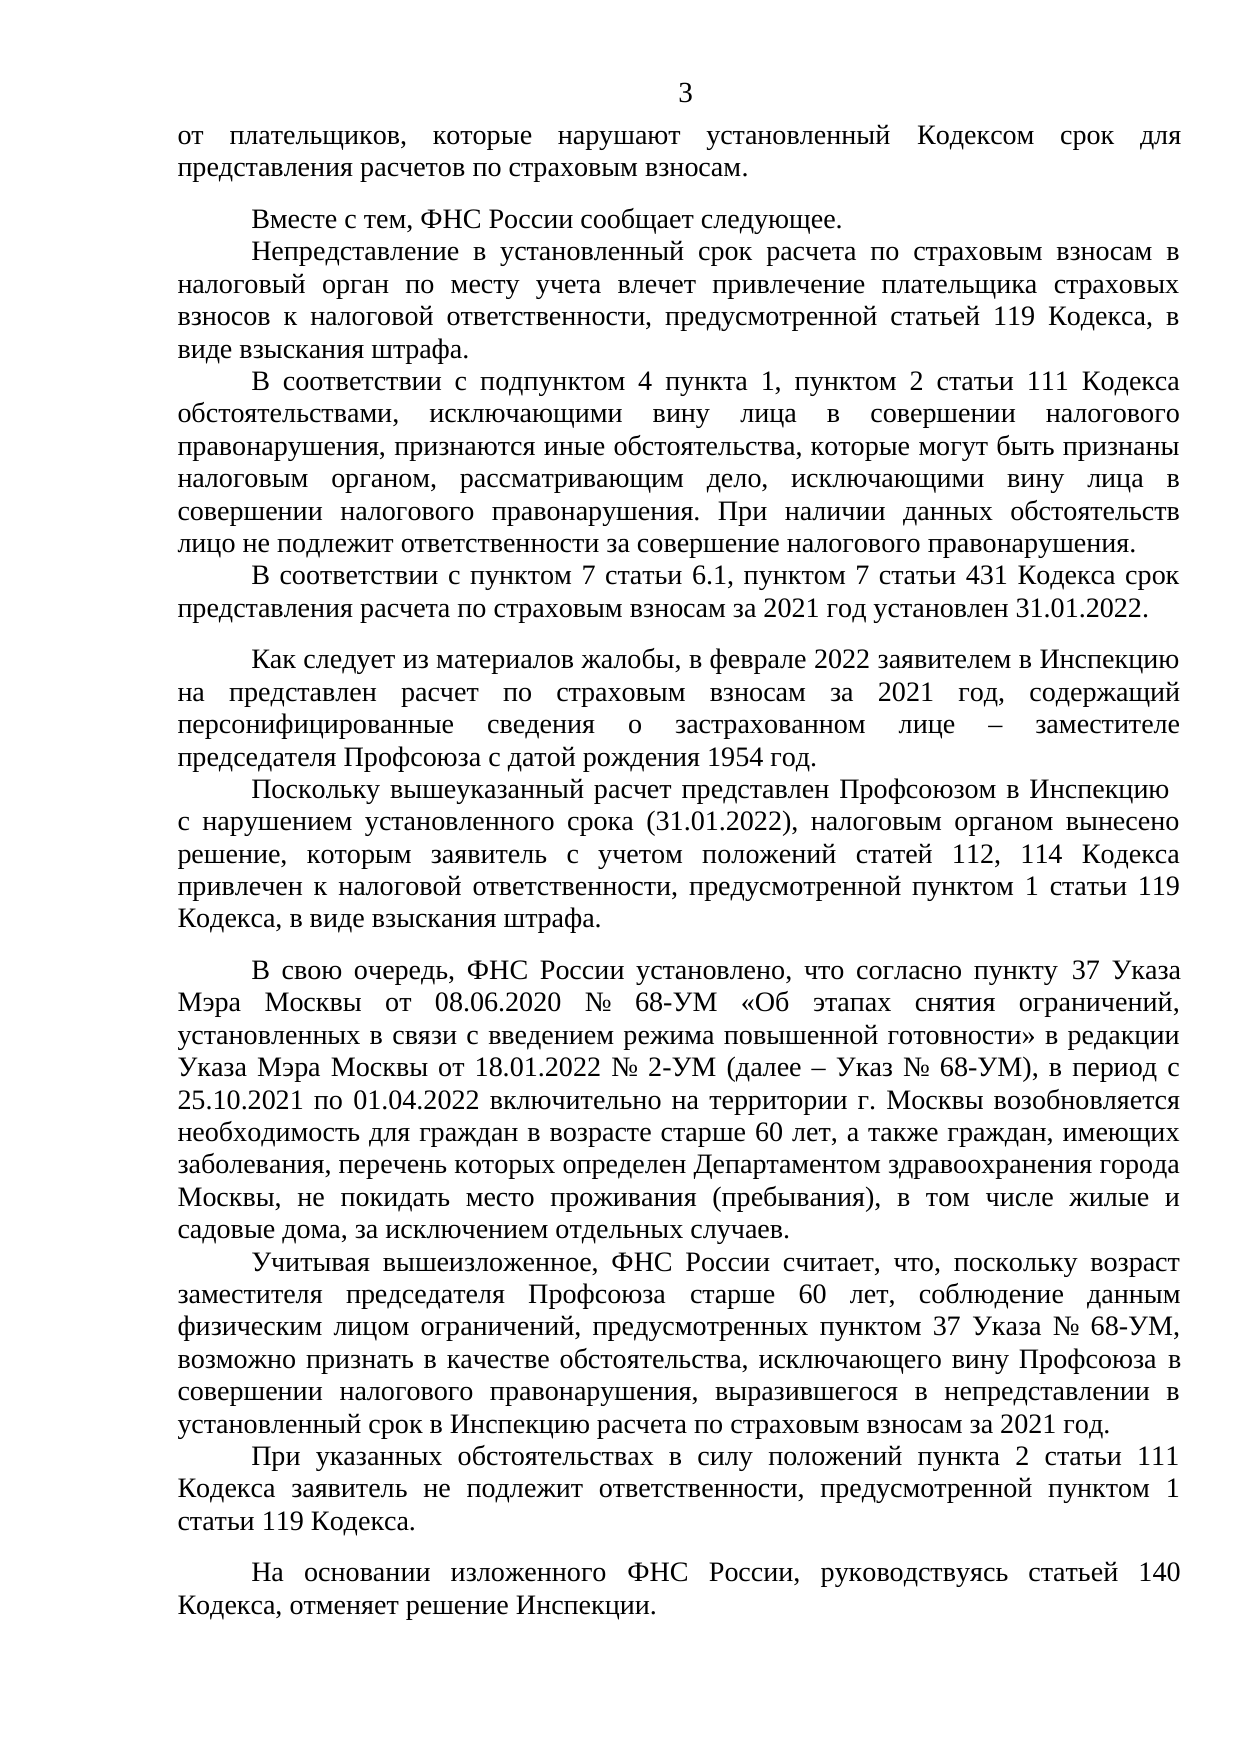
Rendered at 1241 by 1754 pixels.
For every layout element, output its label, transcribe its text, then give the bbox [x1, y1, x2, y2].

text Непредставление в установленный срок расчета по страховым взносам в налоговый орган по месту учета влечет привлечение плательщика страховых взносов к налоговой ответственности, предусмотренной статьей 119 Кодекса, в виде взыскания штрафа. [177, 234, 1181, 364]
text Как следует из материалов жалобы, в феврале 2022 заявителем в Инспекцию на представлен расчет по страховым взносам за 2021 год, содержащий персонифицированные сведения о застрахованном лице – заместителе председателя Профсоюза с датой рождения 1954 год. [177, 642, 1181, 772]
text В соответствии с пунктом 7 статьи 6.1, пунктом 7 статьи 431 Кодекса срок представления расчета по страховым взносам за 2021 год установлен 31.01.2022. [177, 558, 1181, 623]
text Учитывая вышеизложенное, ФНС России считает, что, поскольку возраст заместителя председателя Профсоюза старше 60 лет, соблюдение данным физическим лицом ограничений, предусмотренных пунктом 37 Указа № 68-УМ, возможно признать в качестве обстоятельства, исключающего вину Профсоюза в совершении налогового правонарушения, выразившегося в непредставлении в установленный срок в Инспекцию расчета по страховым взносам за 2021 год. [177, 1245, 1181, 1439]
text от плательщиков, которые нарушают установленный Кодексом срок для представления расчетов по страховым взносам. [177, 118, 1181, 183]
text В свою очередь, ФНС России установлено, что согласно пункту 37 Указа Мэра Москвы от 08.06.2020 № 68-УМ «Об этапах снятия ограничений, установленных в связи с введением режима повышенной готовности» в редакции Указа Мэра Москвы от 18.01.2022 № 2-УМ (далее – Указ № 68-УМ), в период с 25.10.2021 по 01.04.2022 включительно на территории г. Москвы возобновляется необходимость для граждан в возрасте старше 60 лет, а также граждан, имеющих заболевания, перечень которых определен Департаментом здравоохранения города Москвы, не покидать место проживания (пребывания), в том числе жилые и садовые дома, за исключением отдельных случаев. [177, 953, 1181, 1245]
text В соответствии с подпунктом 4 пункта 1, пунктом 2 статьи 111 Кодекса обстоятельствами, исключающими вину лица в совершении налогового правонарушения, признаются иные обстоятельства, которые могут быть признаны налоговым органом, рассматривающим дело, исключающими вину лица в совершении налогового правонарушения. При наличии данных обстоятельств лицо не подлежит ответственности за совершение налогового правонарушения. [177, 364, 1181, 558]
text Поскольку вышеуказанный расчет представлен Профсоюзом в Инспекцию с нарушением установленного срока (31.01.2022), налоговым органом вынесено решение, которым заявитель с учетом положений статей 112, 114 Кодекса привлечен к налоговой ответственности, предусмотренной пунктом 1 статьи 119 Кодекса, в виде взыскания штрафа. [177, 772, 1181, 934]
text На основании изложенного ФНС России, руководствуясь статьей 140 Кодекса, отменяет решение Инспекции. [177, 1555, 1181, 1620]
text Вместе с тем, ФНС России сообщает следующее. [177, 202, 1181, 234]
text При указанных обстоятельствах в силу положений пункта 2 статьи 111 Кодекса заявитель не подлежит ответственности, предусмотренной пунктом 1 статьи 119 Кодекса. [177, 1439, 1181, 1536]
